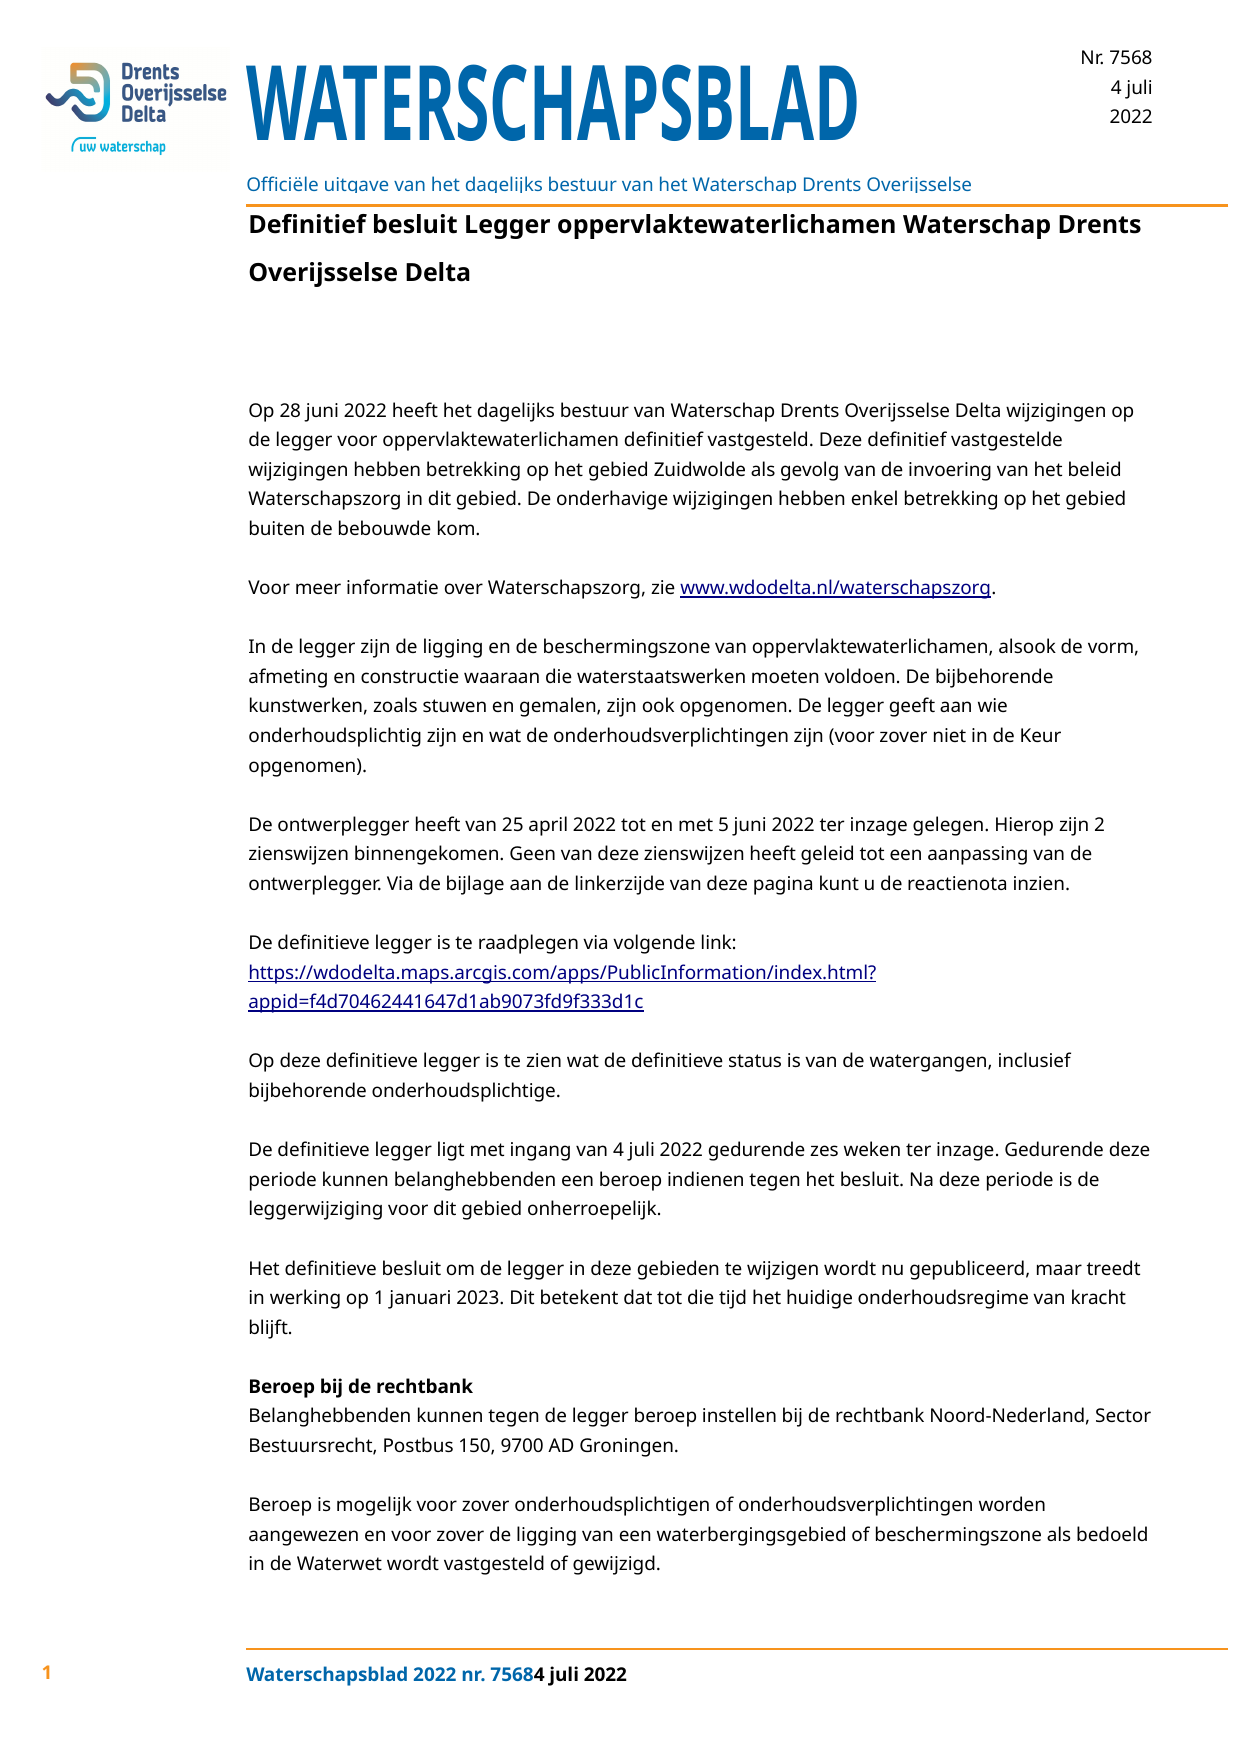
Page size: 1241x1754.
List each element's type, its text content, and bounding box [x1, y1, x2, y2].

text De definitieve legger is te raadplegen via volgende link: https://wdodelta.maps.arcgis.com/apps/PublicInformation/index.html?appid=f4d70462441647d1ab9073fd9f333d1c [248, 929, 1152, 1014]
text Beroep bij de rechtbank [248, 1373, 1152, 1399]
text Het definitieve besluit om de legger in deze gebieden te wijzigen wordt nu gepubliceerd, maar treedt in werking op 1 januari 2023. Dit betekent dat tot die tijd het huidige onderhoudsregime van kracht blijft. [248, 1255, 1152, 1339]
text Op 28 juni 2022 heeft het dagelijks bestuur van Waterschap Drents Overijsselse Delta wijzigingen op de legger voor oppervlaktewaterlichamen definitief vastgesteld. Deze definitief vastgestelde wijzigingen hebben betrekking op het gebied Zuidwolde als gevolg van de invoering van het beleid Waterschapszorg in dit gebied. De onderhavige wijzigingen hebben enkel betrekking op het gebied buiten de bebouwde kom. [248, 397, 1152, 541]
text Belanghebbenden kunnen tegen de legger beroep instellen bij de rechtbank Noord-Nederland, Sector Bestuursrecht, Postbus 150, 9700 AD Groningen. [248, 1403, 1152, 1458]
text De definitieve legger ligt met ingang van 4 juli 2022 gedurende zes weken ter inzage. Gedurende deze periode kunnen belanghebbenden een beroep indienen tegen het besluit. Na deze periode is de leggerwijziging voor dit gebied onherroepelijk. [248, 1136, 1152, 1221]
text In de legger zijn de ligging en de beschermingszone van oppervlaktewaterlichamen, alsook de vorm, afmeting en constructie waaraan die waterstaatswerken moeten voldoen. De bijbehorende kunstwerken, zoals stuwen en gemalen, zijn ook opgenomen. De legger geeft aan wie onderhoudsplichtig zijn en wat de onderhoudsverplichtingen zijn (voor zover niet in de Keur opgenomen). [248, 633, 1152, 777]
text Definitief besluit Legger oppervlaktewaterlichamen Waterschap Drents Overijsselse Delta [248, 207, 1152, 288]
text De ontwerplegger heeft van 25 april 2022 tot en met 5 juni 2022 ter inzage gelegen. Hierop zijn 2 zienswijzen binnengekomen. Geen van deze zienswijzen heeft geleid tot een aanpassing van de ontwerplegger. Via de bijlage aan de linkerzijde van deze pagina kunt u de reactienota inzien. [248, 811, 1152, 896]
text Beroep is mogelijk voor zover onderhoudsplichtigen of onderhoudsverplichtingen worden aangewezen en voor zover de ligging van een waterbergingsgebied of beschermingszone als bedoeld in de Waterwet wordt vastgesteld of gewijzigd. [248, 1491, 1152, 1576]
text Op deze definitieve legger is te zien wat de definitieve status is van de watergangen, inclusief bijbehorende onderhoudsplichtige. [248, 1048, 1152, 1103]
text Voor meer informatie over Waterschapszorg, zie www.wdodelta.nl/waterschapszorg. [248, 574, 1152, 600]
picture [41, 47, 231, 172]
